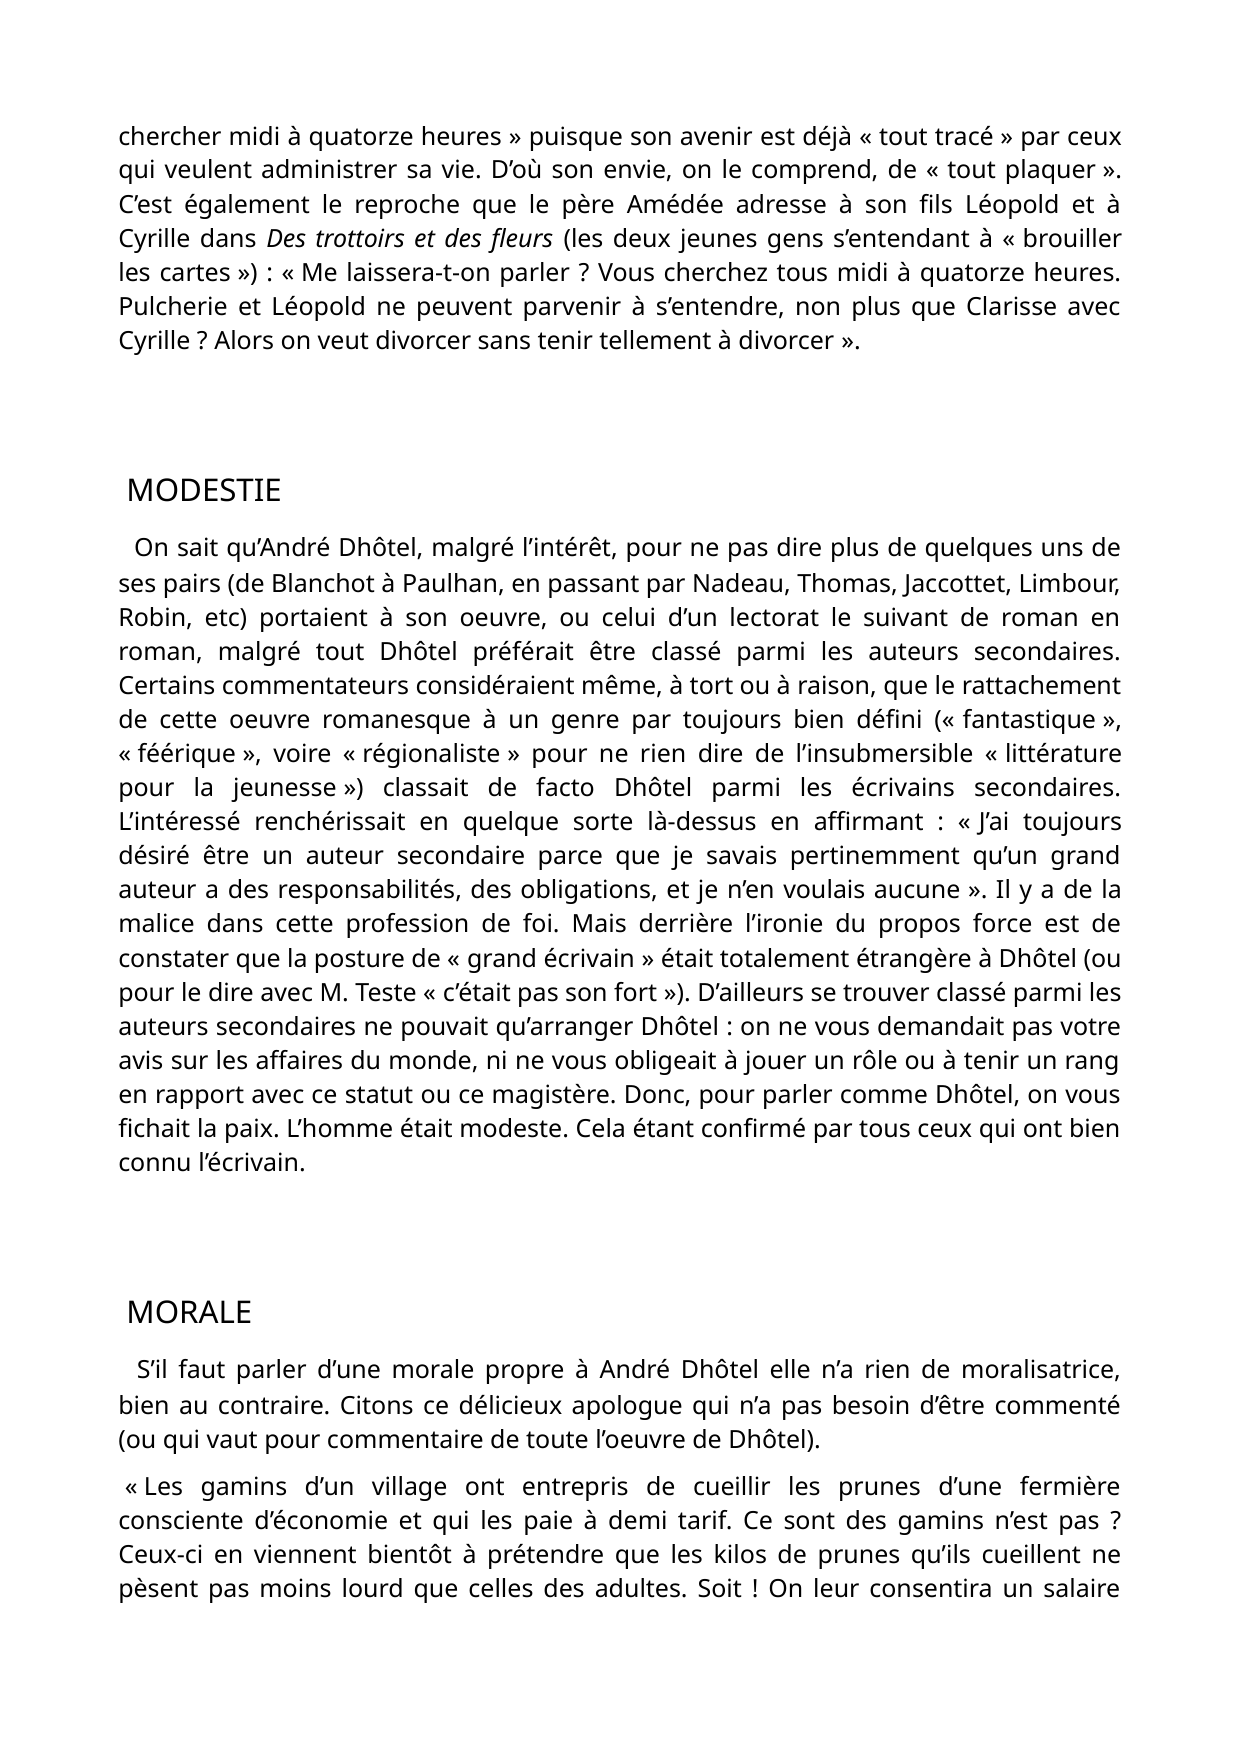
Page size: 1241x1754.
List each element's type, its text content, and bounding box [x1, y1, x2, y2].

text MORALE [118, 1290, 1122, 1332]
text « Les gamins d’un village ont entrepris de cueillir les prunes d’une fermière consciente d’économie et qui les paie à demi tarif. Ce sont des gamins n’est pas ? Ceux-ci en viennent bientôt à prétendre que les kilos de prunes qu’ils cueillent ne pèsent pas moins lourd que celles des adultes. Soit ! On leur consentira un salaire [118, 1468, 1122, 1604]
text S’il faut parler d’une morale propre à André Dhôtel elle n’a rien de moralisatrice, bien au contraire. Citons ce délicieux apologue qui n’a pas besoin d’être commenté (ou qui vaut pour commentaire de toute l’oeuvre de Dhôtel). [118, 1345, 1122, 1456]
text MODESTIE [118, 468, 1122, 510]
text chercher midi à quatorze heures » puisque son avenir est déjà « tout tracé » par ceux qui veulent administrer sa vie. D’où son envie, on le comprend, de « tout plaquer ». C’est également le reproche que le père Amédée adresse à son fils Léopold et à Cyrille dans Des trottoirs et des fleurs (les deux jeunes gens s’entendant à « brouiller les cartes ») : « Me laissera-t-on parler ? Vous cherchez tous midi à quatorze heures. Pulcherie et Léopold ne peuvent parvenir à s’entendre, non plus que Clarisse avec Cyrille ? Alors on veut divorcer sans tenir tellement à divorcer ». [118, 118, 1122, 357]
text On sait qu’André Dhôtel, malgré l’intérêt, pour ne pas dire plus de quelques uns de ses pairs (de Blanchot à Paulhan, en passant par Nadeau, Thomas, Jaccottet, Limbour, Robin, etc) portaient à son oeuvre, ou celui d’un lectorat le suivant de roman en roman, malgré tout Dhôtel préférait être classé parmi les auteurs secondaires. Certains commentateurs considéraient même, à tort ou à raison, que le rattachement de cette oeuvre romanesque à un genre par toujours bien défini (« fantastique », « féérique », voire « régionaliste » pour ne rien dire de l’insubmersible « littérature pour la jeunesse ») classait de facto Dhôtel parmi les écrivains secondaires. L’intéressé renchérissait en quelque sorte là-dessus en affirmant : « J’ai toujours désiré être un auteur secondaire parce que je savais pertinemment qu’un grand auteur a des responsabilités, des obligations, et je n’en voulais aucune ». Il y a de la malice dans cette profession de foi. Mais derrière l’ironie du propos force est de constater que la posture de « grand écrivain » était totalement étrangère à Dhôtel (ou pour le dire avec M. Teste « c’était pas son fort »). D’ailleurs se trouver classé parmi les auteurs secondaires ne pouvait qu’arranger Dhôtel : on ne vous demandait pas votre avis sur les affaires du monde, ni ne vous obligeait à jouer un rôle ou à tenir un rang en rapport avec ce statut ou ce magistère. Donc, pour parler comme Dhôtel, on vous fichait la paix. L’homme était modeste. Cela étant confirmé par tous ceux qui ont bien connu l’écrivain. [118, 523, 1122, 1179]
